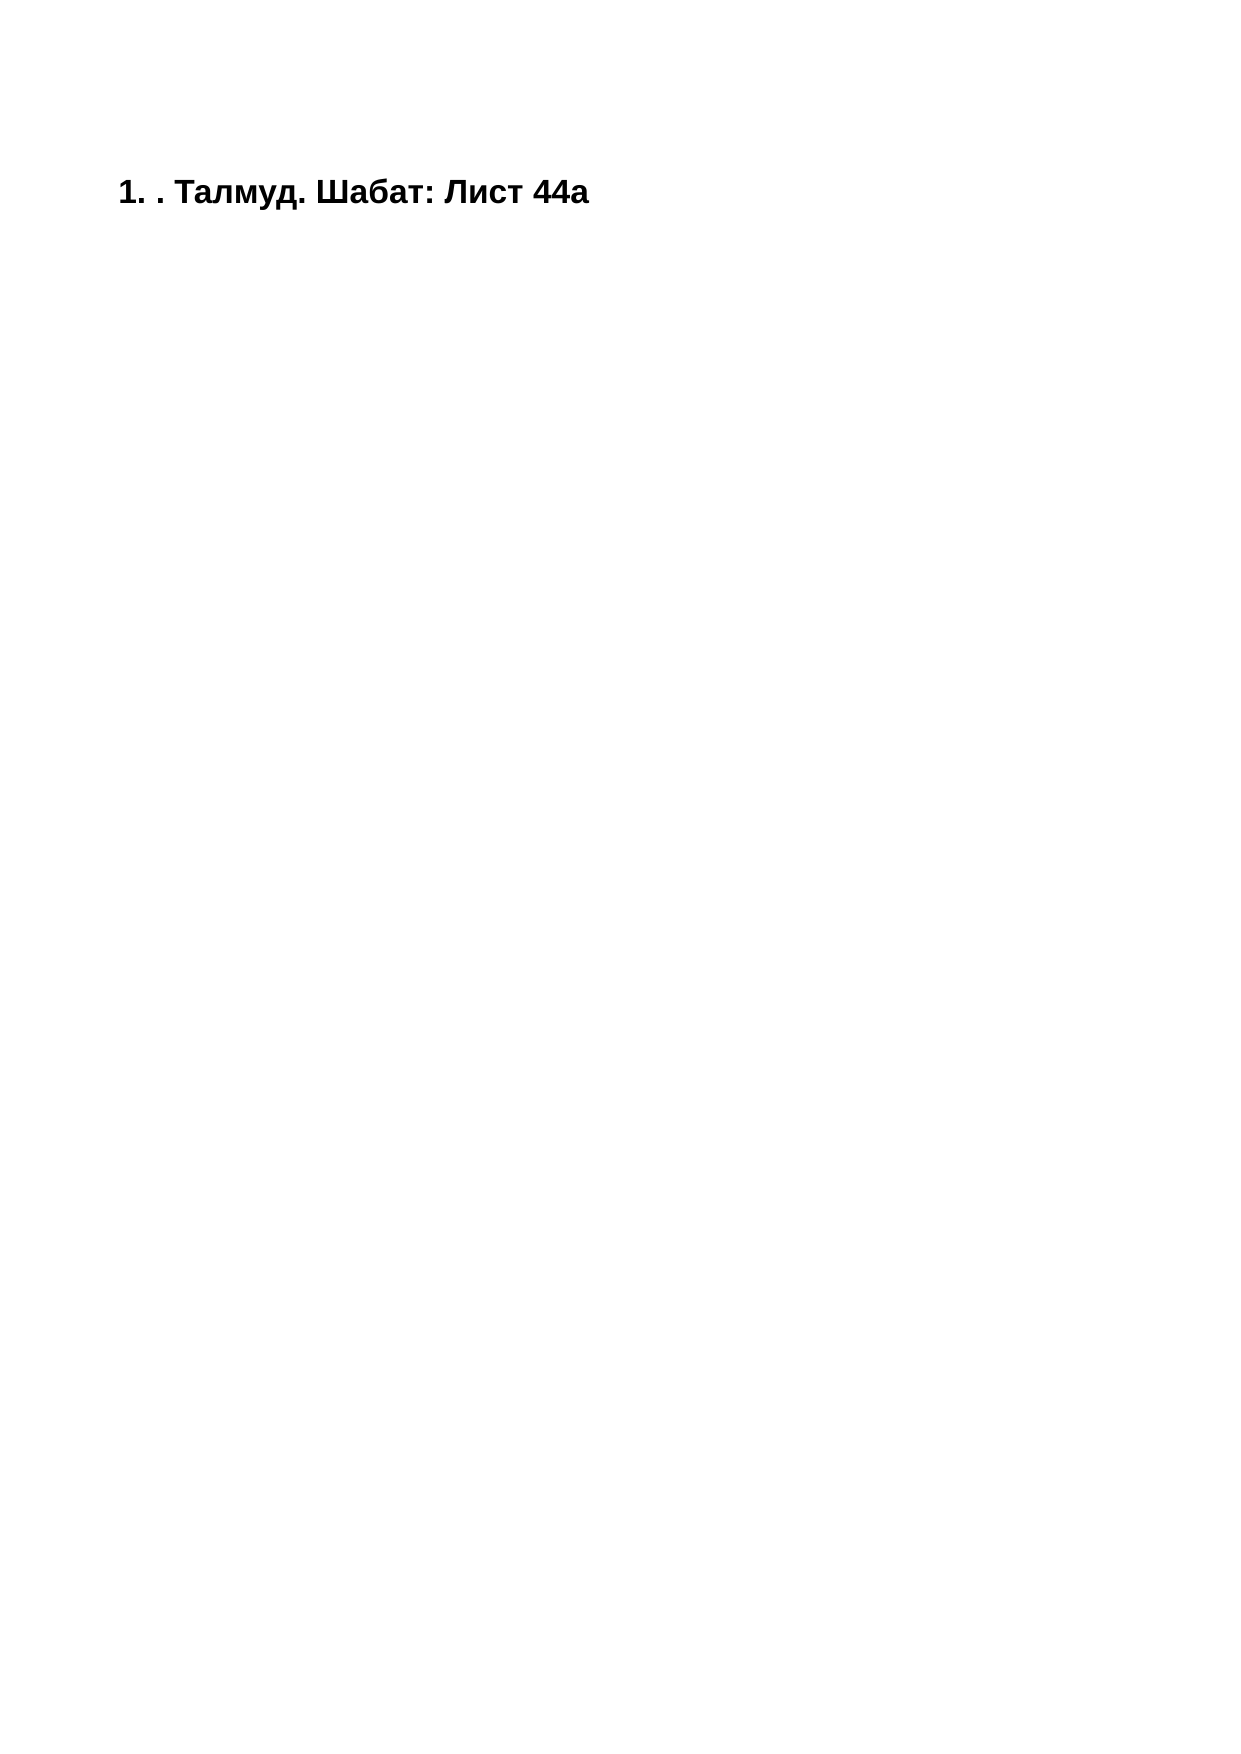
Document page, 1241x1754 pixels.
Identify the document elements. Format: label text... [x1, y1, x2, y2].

subtitle . Талмуд. Шабат: Лист 44a [118, 147, 1122, 176]
